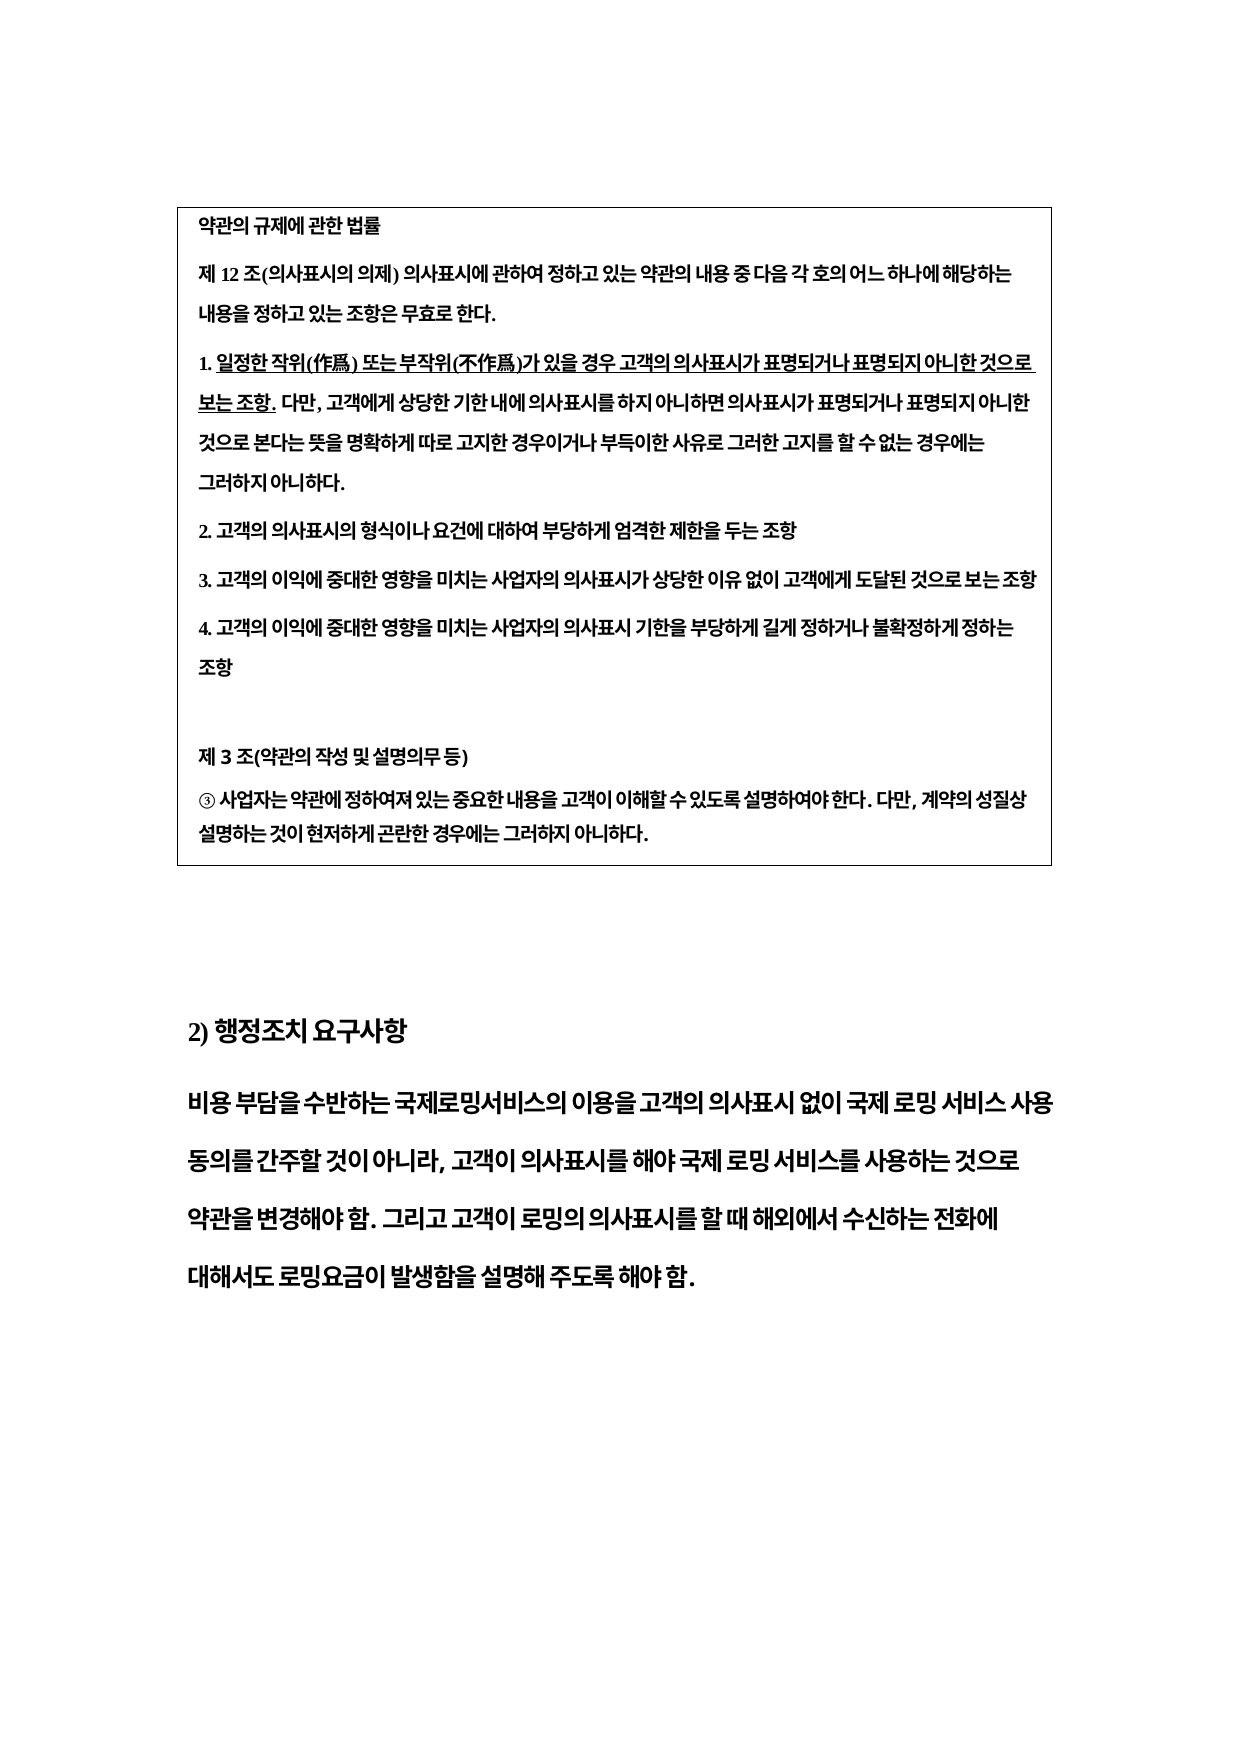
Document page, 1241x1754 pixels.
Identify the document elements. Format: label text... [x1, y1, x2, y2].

text 비용 부담을 수반하는 국제로밍서비스의 이용을 고객의 의사표시 없이 국제 로밍 서비스 사용 동의를 간주할 것이 아니라, 고객이 의사표시를 해야 국제 로밍 서비스를 사용하는 것으로 약관을 변경해야 함. 그리고 고객이 로밍의 의사표시를 할 때 해외에서 수신하는 전화에 대해서도 로밍요금이 발생함을 설명해 주도록 해야 함. [188, 1083, 1063, 1293]
text 2) 행정조치 요구사항 [188, 1010, 1063, 1049]
table_header 약관의 규제에 관한 법률 제12조(의사표시의 의제) 의사표시에 관하여 정하고 있는 약관의 내용 중 다음 각 호의 어느 하나에 해당하는 내용을 정하고 있는 조항은 무효로 한다. 1. 일정한 작위(作爲) 또는 부작위(不作爲)가 있을 경우 고객의 의사표시가 표명되거나 표명되지 아니한 것으로 보는 조항. 다만, 고객에게 상당한 기한 내에 의사표시를 하지 아니하면 의사표시가 표명되거나 표명되지 아니한 것으로 본다는 뜻을 명확하게 따로 고지한 경우이거나 부득이한 사유로 그러한 고지를 할 수 없는 경우에는 그러하지 아니하다. 2. 고객의 의사표시의 형식이나 요건에 대하여 부당하게 엄격한 제한을 두는 조항 3. 고객의 이익에 중대한 영향을 미치는 사업자의 의사표시가 상당한 이유 없이 고객에게 도달된 것으로 보는 조항 4. 고객의 이익에 중대한 영향을 미치는 사업자의 의사표시 기한을 부당하게 길게 정하거나 불확정하게 정하는 조항 제3조(약관의 작성 및 설명의무 등) ③ 사업자는 약관에 정하여져 있는 중요한 내용을 고객이 이해할 수 있도록 설명하여야 한다. 다만, 계약의 성질상 설명하는 것이 현저하게 곤란한 경우에는 그러하지 아니하다. [178, 208, 1051, 864]
